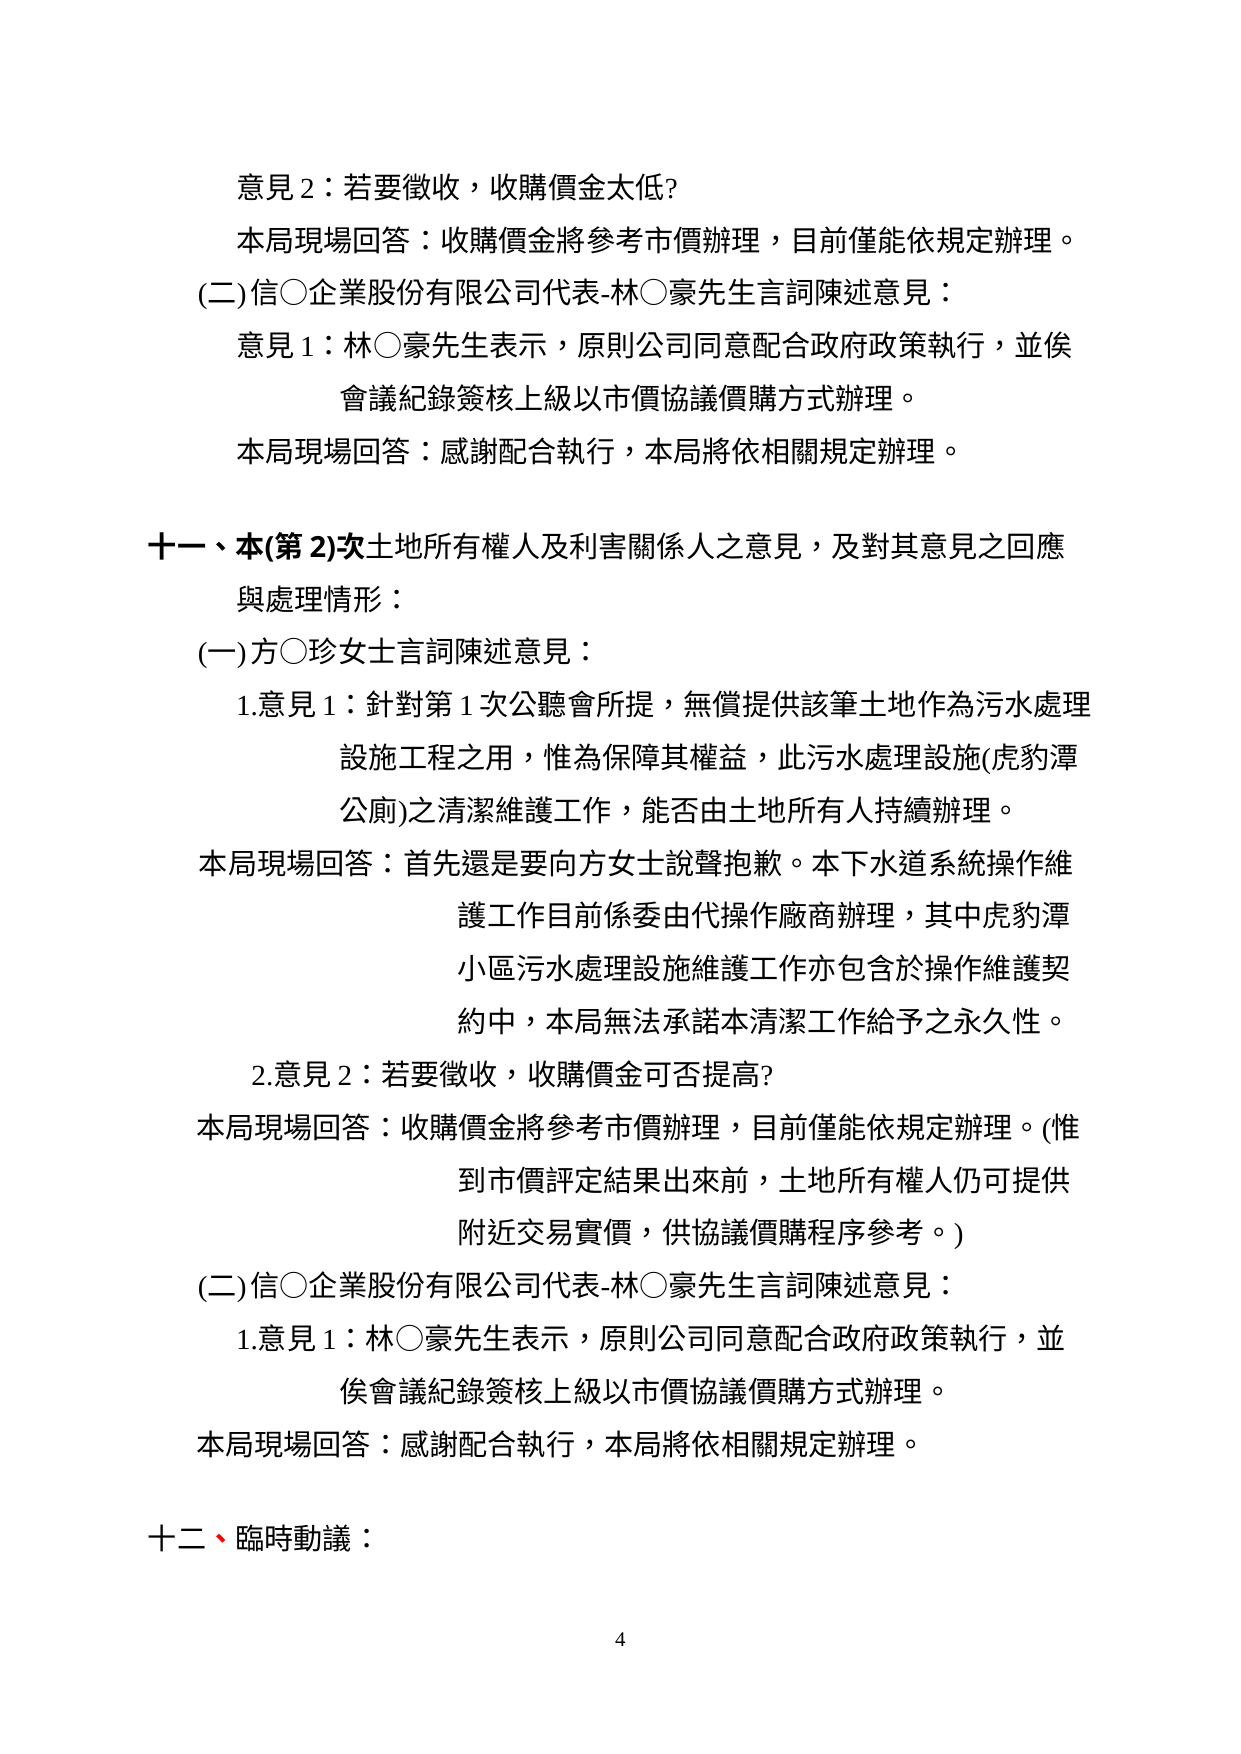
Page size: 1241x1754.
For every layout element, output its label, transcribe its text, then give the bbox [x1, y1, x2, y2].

list 信○企業股份有限公司代表-林○豪先生言詞陳述意見： [198, 270, 1092, 312]
text 1.意見1：林○豪先生表示，原則公司同意配合政府政策執行，並俟會議紀錄簽核上級以市價協議價購方式辦理。 [236, 1316, 1092, 1411]
text 本局現場回答：首先還是要向方女士說聲抱歉。本下水道系統操作維護工作目前係委由代操作廠商辦理，其中虎豹潭小區污水處理設施維護工作亦包含於操作維護契約中，本局無法承諾本清潔工作給予之永久性。 [148, 840, 1092, 1041]
text 本局現場回答：收購價金將參考市價辦理，目前僅能依規定辦理。 [236, 217, 1092, 259]
text 本局現場回答：感謝配合執行，本局將依相關規定辦理。 [236, 428, 1092, 471]
text 意見1：林○豪先生表示，原則公司同意配合政府政策執行，並俟會議紀錄簽核上級以市價協議價購方式辦理。 [236, 323, 1092, 418]
text 意見2：若要徵收，收購價金太低? [236, 164, 1092, 207]
list 信○企業股份有限公司代表-林○豪先生言詞陳述意見： [198, 1263, 1092, 1305]
list 方○珍女士言詞陳述意見： [198, 629, 1092, 671]
text 2.意見2：若要徵收，收購價金可否提高? [251, 1051, 1092, 1094]
text 十二、臨時動議： [148, 1516, 1092, 1558]
text 1.意見1：針對第1次公聽會所提，無償提供該筆土地作為污水處理設施工程之用，惟為保障其權益，此污水處理設施(虎豹潭公廁)之清潔維護工作，能否由土地所有人持續辦理。 [236, 682, 1092, 830]
text 十一、本(第2)次土地所有權人及利害關係人之意見，及對其意見之回應與處理情形： [148, 523, 1092, 618]
text 本局現場回答：感謝配合執行，本局將依相關規定辦理。 [130, 1421, 1092, 1463]
text 本局現場回答：收購價金將參考市價辦理，目前僅能依規定辦理。(惟到市價評定結果出來前，土地所有權人仍可提供附近交易實價，供協議價購程序參考。) [130, 1104, 1092, 1252]
